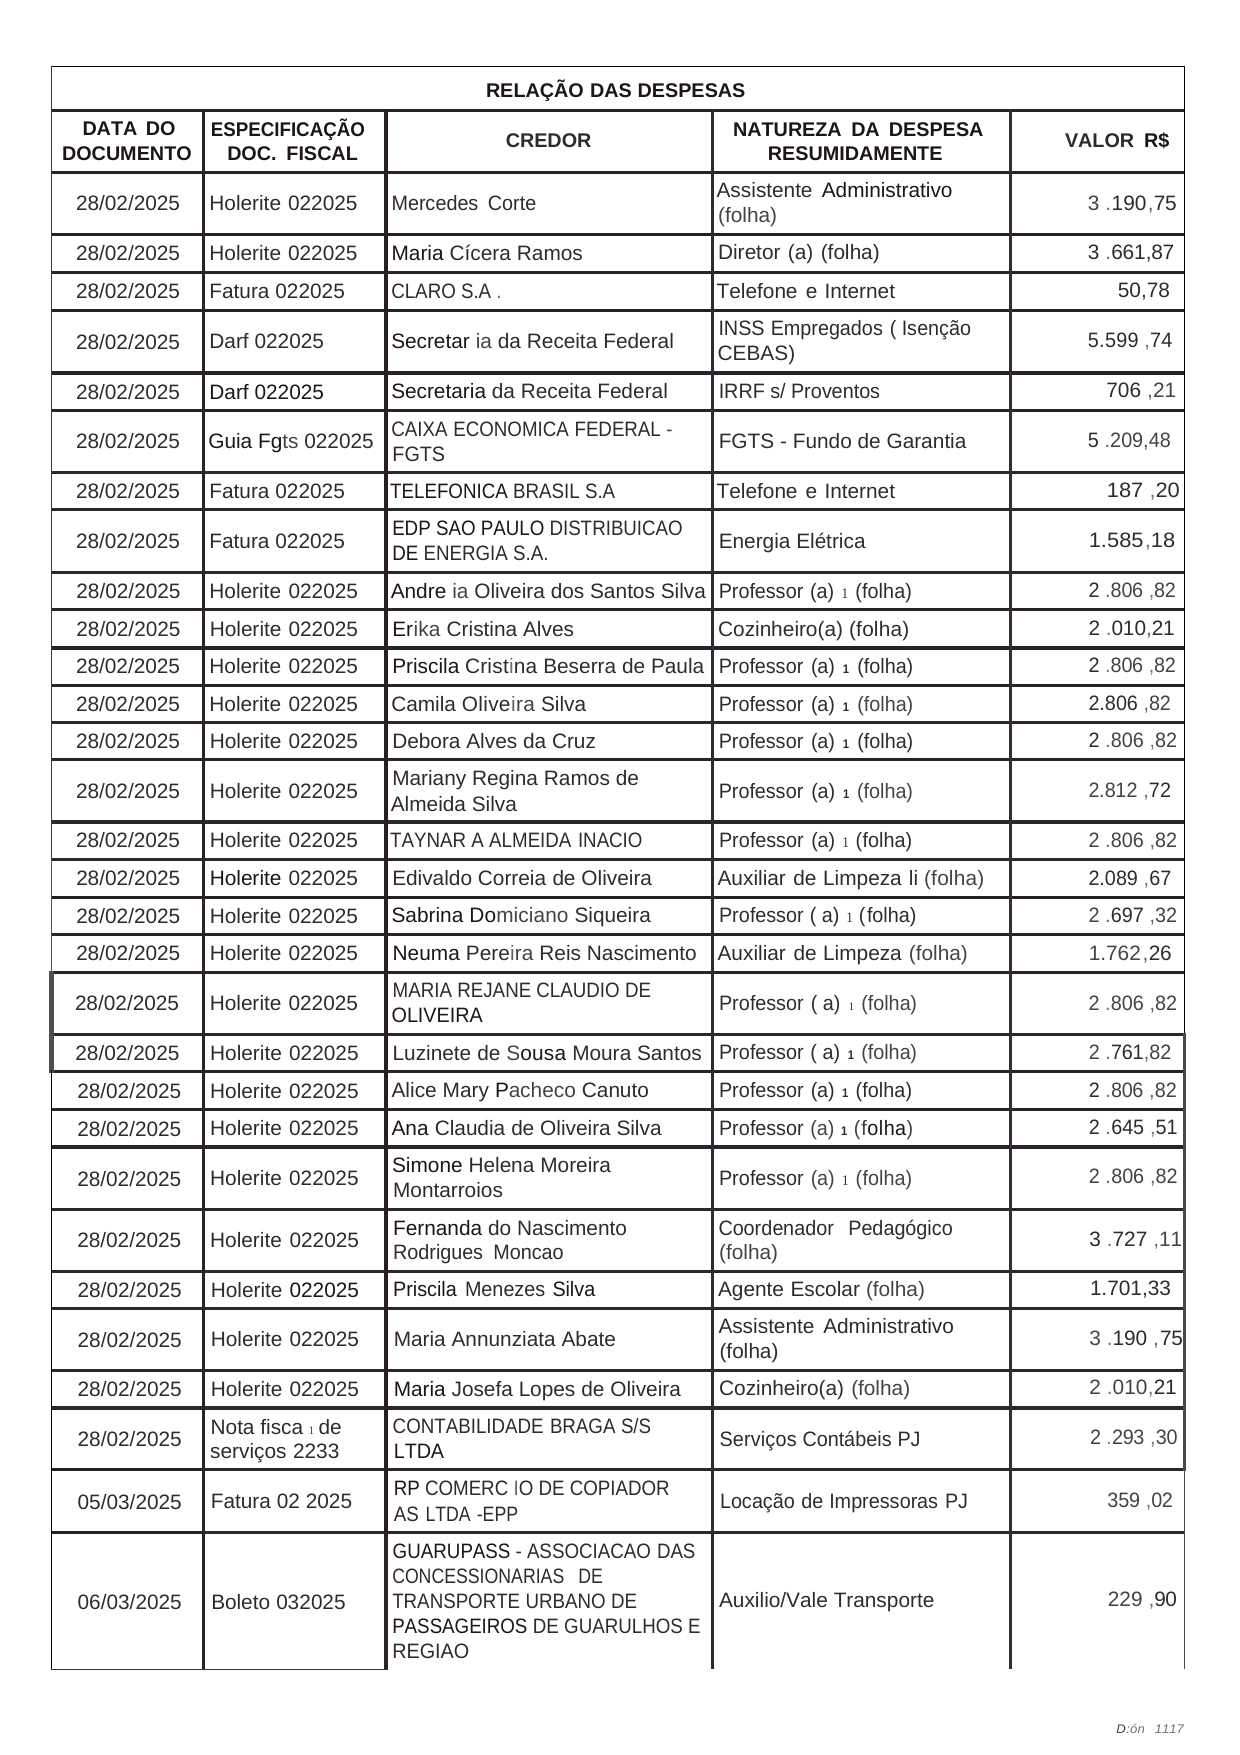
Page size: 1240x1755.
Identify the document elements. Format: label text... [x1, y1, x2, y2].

table_cell 2 .645 ,51 [1012, 1111, 1183, 1145]
table_cell 28/02/2025 [54, 1036, 202, 1070]
table_cell CREDOR [388, 112, 711, 171]
table_cell 28/02/2025 [54, 974, 202, 1033]
table_cell FGTS - Fundo de Garantia [714, 412, 1009, 471]
table_cell 2.806 ,82 [1012, 687, 1184, 721]
table_cell Professor (a) 1 (folha) [714, 1111, 1009, 1145]
table_cell Cozinheiro(a) (folha) [714, 1372, 1009, 1406]
table_cell Holerite 022025 [205, 687, 384, 721]
table_cell 2 .010,21 [1012, 1372, 1183, 1406]
table_cell CONTABILIDADE BRAGA S/S LTDA [388, 1410, 711, 1468]
table_cell 28/02/2025 [52, 174, 202, 233]
table_cell Holerite 022025 [205, 936, 384, 971]
table_cell Telefone e Internet [714, 274, 1009, 309]
table_cell Erika Cristina Alves [388, 611, 711, 646]
table_cell Maria Josefa Lopes de Oliveira [388, 1372, 711, 1406]
table_cell 28/02/2025 [52, 761, 202, 820]
table_cell Auxiliar de Limpeza (folha) [714, 936, 1009, 971]
table_cell Cozinheiro(a) (folha) [714, 611, 1009, 646]
table_cell Holerite 022025 [205, 1036, 384, 1070]
table_cell Holerite 022025 [205, 1372, 384, 1406]
table_cell 50,78 [1012, 274, 1184, 309]
table_cell Fatura 022025 [205, 274, 384, 309]
table_cell DATA DO DOCUMENTO [52, 112, 202, 171]
table_cell 05/03/2025 [52, 1471, 202, 1531]
table_cell Holerite 022025 [205, 174, 384, 233]
table_cell Andre ia Oliveira dos Santos Silva [388, 574, 711, 608]
table_cell 28/02/2025 [52, 1211, 202, 1270]
table_cell Nota fisca 1 de serviços 2233 [205, 1410, 384, 1468]
table_cell 1.585,18 [1012, 511, 1184, 571]
table_cell 28/02/2025 [52, 1372, 202, 1406]
table_cell Coordenador Pedagógico (folha) [714, 1211, 1009, 1270]
table_cell Auxiliar de Limpeza li (folha) [714, 861, 1009, 896]
table_cell Serviços Contábeis PJ [714, 1410, 1009, 1468]
table_cell Debora Alves da Cruz [388, 724, 711, 758]
table_cell 2 .806 ,82 [1012, 1073, 1183, 1108]
table_cell Holerite 022025 [205, 1111, 384, 1145]
table_cell 2 .761,82 [1012, 1036, 1183, 1070]
table_cell 359 ,02 [1012, 1471, 1184, 1531]
table_cell Holerite 022025 [205, 236, 384, 271]
table_cell Edivaldo Correia de Oliveira [388, 861, 711, 896]
table_cell 5.599 ,74 [1012, 312, 1184, 371]
table_cell Holerite 022025 [205, 611, 384, 646]
table_cell Fatura 022025 [205, 474, 384, 508]
table_cell 28/02/2025 [52, 1149, 202, 1208]
table_cell 2 .806 ,82 [1012, 650, 1184, 684]
table_cell Camila Oliveira Silva [388, 687, 711, 721]
table_cell Agente Escolar (folha) [714, 1273, 1009, 1307]
table_cell 2 .010,21 [1012, 611, 1184, 646]
table_cell 2.089 ,67 [1012, 861, 1184, 896]
table_cell Diretor (a) (folha) [714, 236, 1009, 271]
table_cell Holerite 022025 [205, 1273, 384, 1307]
table_cell 28/02/2025 [52, 861, 202, 896]
table_cell Darf 022025 [205, 312, 384, 371]
table_cell VALOR R$ [1012, 112, 1184, 171]
table_cell Holerite 022025 [205, 974, 384, 1033]
table_cell 2.812 ,72 [1012, 761, 1184, 820]
table_cell INSS Empregados ( Isenção CEBAS) [714, 312, 1009, 371]
table_cell Simone Helena Moreira Montarroios [388, 1149, 711, 1208]
table_cell 06/03/2025 [52, 1534, 202, 1669]
table_cell Sabrina Domiciano Siqueira [388, 899, 711, 933]
table_cell 28/02/2025 [52, 574, 202, 608]
table_cell 2 .293 ,30 [1012, 1410, 1183, 1468]
table_cell RP COMERC IO DE COPIADOR AS LTDA -EPP [388, 1471, 711, 1531]
table_header RELAÇÃO DAS DESPESAS [52, 67, 1184, 109]
table_cell 28/02/2025 [52, 511, 202, 571]
table_cell EDP SAO PAULO DISTRIBUICAO DE ENERGIA S.A. [388, 511, 711, 571]
table_cell Professor (a) 1 (folha) [714, 1073, 1009, 1108]
table_cell Professor (a) 1 (folha) [714, 824, 1009, 858]
table_cell Professor (a) 1 (folha) [714, 574, 1009, 608]
table_cell 1.701,33 [1012, 1273, 1183, 1307]
table_cell 28/02/2025 [52, 1073, 202, 1108]
table_cell 3 .727 ,11 [1012, 1211, 1183, 1270]
table_cell Fatura 022025 [205, 511, 384, 571]
table_cell Holerite 022025 [205, 1211, 384, 1270]
text D:ón 1117 [42, 1721, 1185, 1736]
table_cell 28/02/2025 [52, 274, 202, 309]
table_cell 706 ,21 [1012, 375, 1184, 409]
table_cell CLARO S.A . [388, 274, 711, 309]
table_cell Ana Claudia de Oliveira Silva [388, 1111, 711, 1145]
table_cell Assistente Administrativo (folha) [714, 174, 1009, 233]
table_cell Professor (a) 1 (folha) [714, 687, 1009, 721]
table_cell Alice Mary Pacheco Canuto [388, 1073, 711, 1108]
table_cell 28/02/2025 [52, 1111, 202, 1145]
table_cell Holerite 022025 [205, 724, 384, 758]
table_cell Priscila Menezes Silva [388, 1273, 711, 1307]
table_cell CAIXA ECONOMICA FEDERAL - FGTS [388, 412, 711, 471]
table_cell Holerite 022025 [205, 761, 384, 820]
table_cell Holerite 022025 [205, 1073, 384, 1108]
table_cell 28/02/2025 [52, 724, 202, 758]
table_cell 28/02/2025 [52, 236, 202, 271]
table_cell 2 .806 ,82 [1012, 1149, 1183, 1208]
table_cell 1.762,26 [1012, 936, 1184, 971]
table_cell Luzinete de Sousa Moura Santos [388, 1036, 711, 1070]
table_cell Maria Cícera Ramos [388, 236, 711, 271]
table_cell Darf 022025 [205, 375, 384, 409]
table_cell GUARUPASS - ASSOCIACAO DAS CONCESSIONARIAS DE TRANSPORTE URBANO DE PASSAGEIROS DE GUARULHOS E REGIAO [388, 1534, 711, 1669]
table_cell 229 ,90 [1012, 1534, 1184, 1669]
table_cell ESPECIFICAÇÃO DOC. FISCAL [205, 112, 384, 171]
table_cell 28/02/2025 [52, 375, 202, 409]
table_cell 28/02/2025 [52, 824, 202, 858]
table_cell 28/02/2025 [52, 474, 202, 508]
table_cell Fernanda do Nascimento Rodrigues Moncao [388, 1211, 711, 1270]
table_cell Neuma Pereira Reis Nascimento [388, 936, 711, 971]
table_cell 28/02/2025 [52, 312, 202, 371]
table_cell Holerite 022025 [205, 650, 384, 684]
table_cell 2 .806 ,82 [1012, 824, 1184, 858]
table_cell Holerite 022025 [205, 824, 384, 858]
table_cell 2 .806 ,82 [1012, 974, 1184, 1033]
table_cell TAYNAR A ALMEIDA INACIO [388, 824, 711, 858]
table_cell Holerite 022025 [205, 899, 384, 933]
table_cell 2 .806 ,82 [1012, 724, 1184, 758]
table_cell Holerite 022025 [205, 861, 384, 896]
table_cell 28/02/2025 [52, 687, 202, 721]
table_cell 2 .697 ,32 [1012, 899, 1184, 933]
table_cell NATUREZA DA DESPESA RESUMIDAMENTE [714, 112, 1009, 171]
table_cell Professor ( a) 1 (folha) [714, 974, 1009, 1033]
table_cell TELEFONICA BRASIL S.A [388, 474, 711, 508]
table_cell 28/02/2025 [52, 1310, 202, 1369]
table_cell Boleto 032025 [205, 1534, 384, 1669]
table_cell Professor ( a) 1 (folha) [714, 899, 1009, 933]
table_cell Assistente Administrativo (folha) [714, 1310, 1009, 1369]
table_cell IRRF s/ Proventos [714, 375, 1009, 409]
table_cell Holerite 022025 [205, 1149, 384, 1208]
table_cell 187 ,20 [1012, 474, 1184, 508]
table_cell Auxilio/Vale Transporte [714, 1534, 1009, 1669]
table_cell Mercedes Corte [388, 174, 711, 233]
table_cell Professor (a) 1 (folha) [714, 650, 1009, 684]
table_cell Holerite 022025 [205, 574, 384, 608]
table_cell MARIA REJANE CLAUDIO DE OLIVEIRA [388, 974, 711, 1033]
table_cell Energia Elétrica [714, 511, 1009, 571]
table_cell Priscila Cristina Beserra de Paula [388, 650, 711, 684]
table_cell Locação de Impressoras PJ [714, 1471, 1009, 1531]
table_cell Professor (a) 1 (folha) [714, 1149, 1009, 1208]
table_cell 3 .661,87 [1012, 236, 1184, 271]
table_cell 28/02/2025 [52, 650, 202, 684]
table_cell 28/02/2025 [52, 1273, 202, 1307]
table_cell Secretar ia da Receita Federal [388, 312, 711, 371]
table_cell 3 .190 ,75 [1012, 1310, 1183, 1369]
table_cell 3 .190,75 [1012, 174, 1184, 233]
table_cell 28/02/2025 [52, 611, 202, 646]
table_cell 28/02/2025 [52, 899, 202, 933]
table_cell Professor ( a) 1 (folha) [714, 1036, 1009, 1070]
table_cell 2 .806 ,82 [1012, 574, 1184, 608]
table_cell Holerite 022025 [205, 1310, 384, 1369]
table_cell Guia Fgts 022025 [205, 412, 384, 471]
table_cell Fatura 02 2025 [205, 1471, 384, 1531]
table_cell Secretaria da Receita Federal [388, 375, 711, 409]
table_cell Professor (a) 1 (folha) [714, 724, 1009, 758]
table_cell 5 .209,48 [1012, 412, 1184, 471]
table_cell 28/02/2025 [52, 936, 202, 971]
table_cell Maria Annunziata Abate [388, 1310, 711, 1369]
table_cell 28/02/2025 [52, 1410, 202, 1468]
table_cell Mariany Regina Ramos de Almeida Silva [388, 761, 711, 820]
table_cell Professor (a) 1 (folha) [714, 761, 1009, 820]
table_cell 28/02/2025 [52, 412, 202, 471]
table_cell Telefone e Internet [714, 474, 1009, 508]
